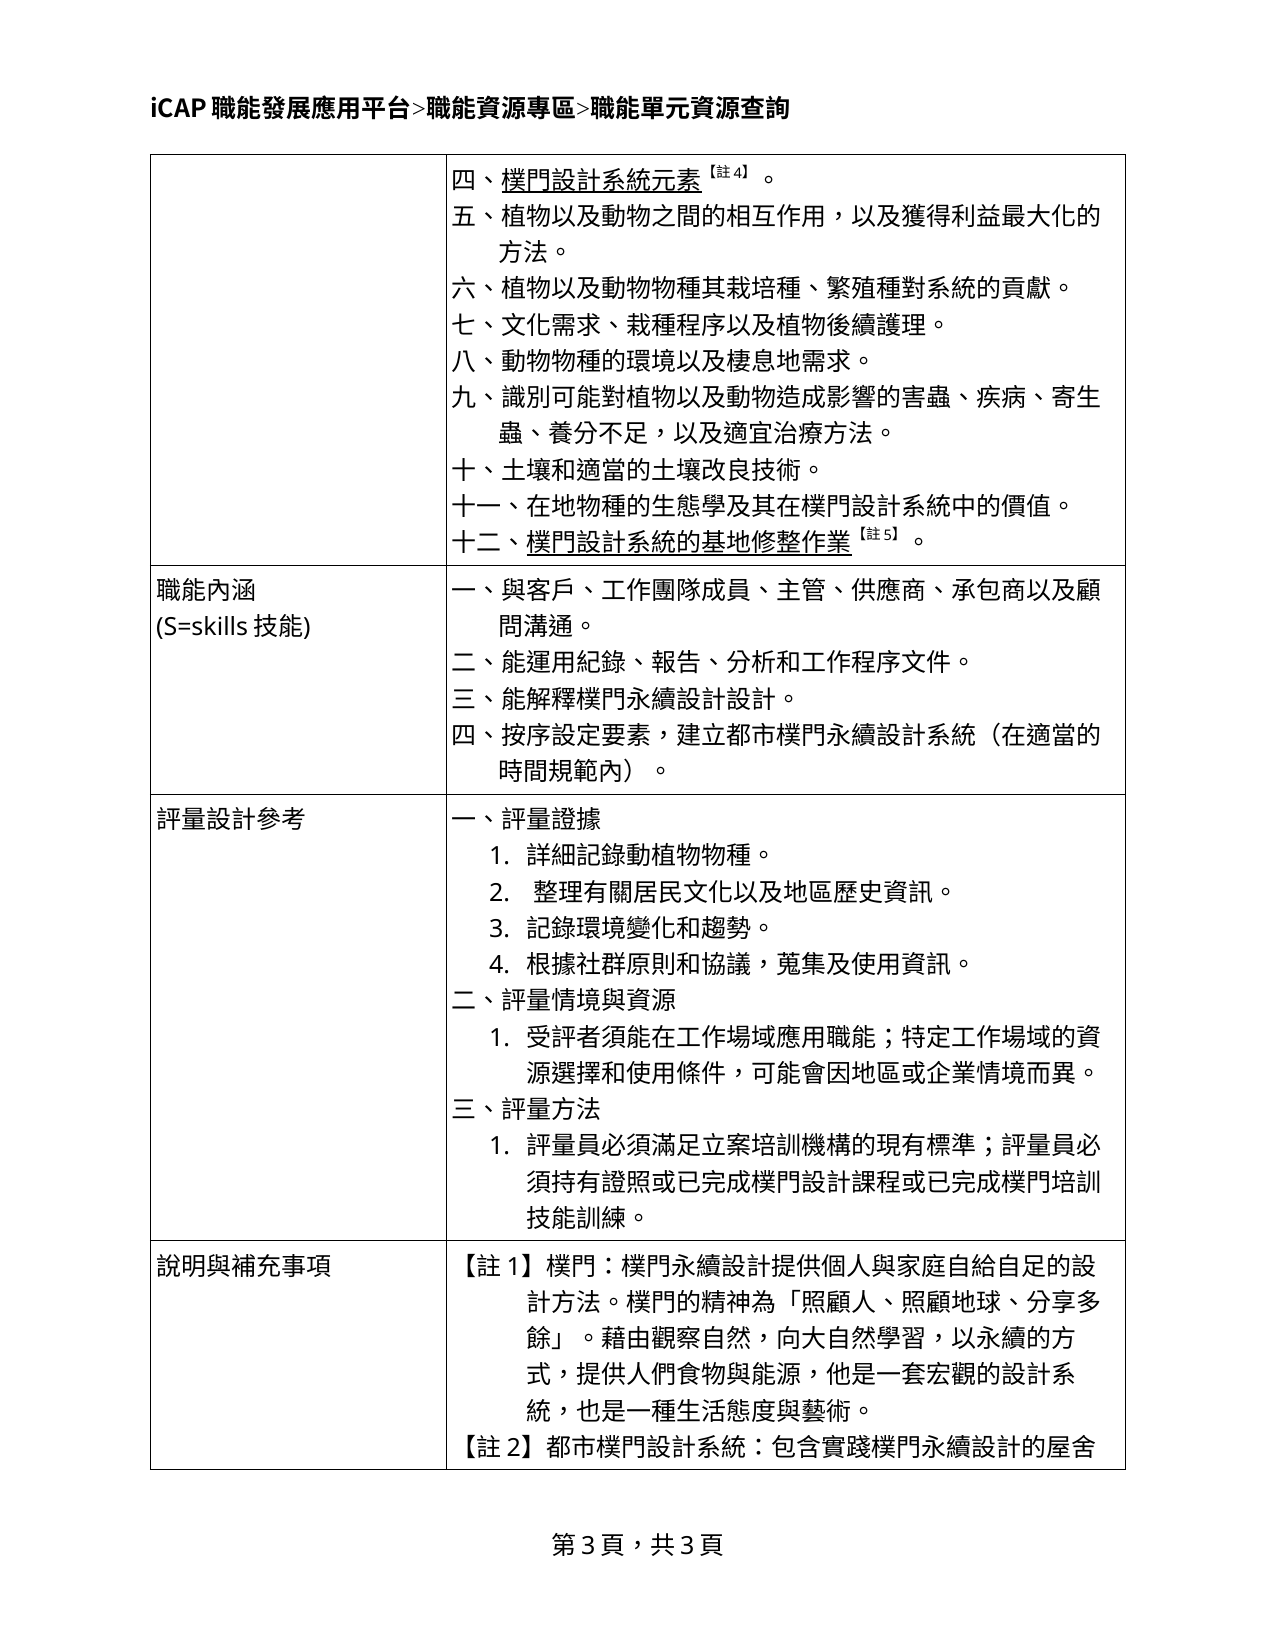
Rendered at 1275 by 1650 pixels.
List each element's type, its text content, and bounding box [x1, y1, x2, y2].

table_cell 一、與客戶、工作團隊成員、主管、供應商、承包商以及顧 問溝通。 二、能運用紀錄、報告、分析和工作程序文件。 三、能解釋樸門永續設計設計。 四、按序設定要素，建立都市樸門永續設計系統（在適當的 時間規範內）。 [447, 566, 1125, 794]
table_cell 四、樸門設計系統元素【註4】。 五、植物以及動物之間的相互作用，以及獲得利益最大化的 方法。 六、植物以及動物物種其栽培種、繁殖種對系統的貢獻。 七、文化需求、栽種程序以及植物後續護理。 八、動物物種的環境以及棲息地需求。 九、識別可能對植物以及動物造成影響的害蟲、疾病、寄生 蟲、養分不足，以及適宜治療方法。 十、土壤和適當的土壤改良技術。 十一、在地物種的生態學及其在樸門設計系統中的價值。 十二、樸門設計系統的基地修整作業【註5】。 [447, 155, 1125, 564]
table_cell 一、評量證據 詳細記錄動植物物種。 整理有關居民文化以及地區歷史資訊。 記錄環境變化和趨勢。 根據社群原則和協議，蒐集及使用資訊。 二、評量情境與資源 受評者須能在工作場域應用職能；特定工作場域的資源選擇和使用條件，可能會因地區或企業情境而異。 三、評量方法 評量員必須滿足立案培訓機構的現有標準；評量員必須持有證照或已完成樸門設計課程或已完成樸門培訓技能訓練。 [447, 795, 1125, 1240]
table_cell [151, 155, 446, 564]
table_cell 說明與補充事項 [151, 1241, 446, 1469]
table_cell 【註1】樸門：樸門永續設計提供個人與家庭自給自足的設 計方法。樸門的精神為「照顧人、照顧地球、分享多餘」。藉由觀察自然，向大自然學習，以永續的方式，提供人們食物與能源，他是一套宏觀的設計系統，也是一種生活態度與藝術。 【註2】都市樸門設計系統：包含實踐樸門永續設計的屋舍 [447, 1241, 1125, 1469]
table_cell 評量設計參考 [151, 795, 446, 1240]
table_cell 職能內涵 (S=skills技能) [151, 566, 446, 794]
